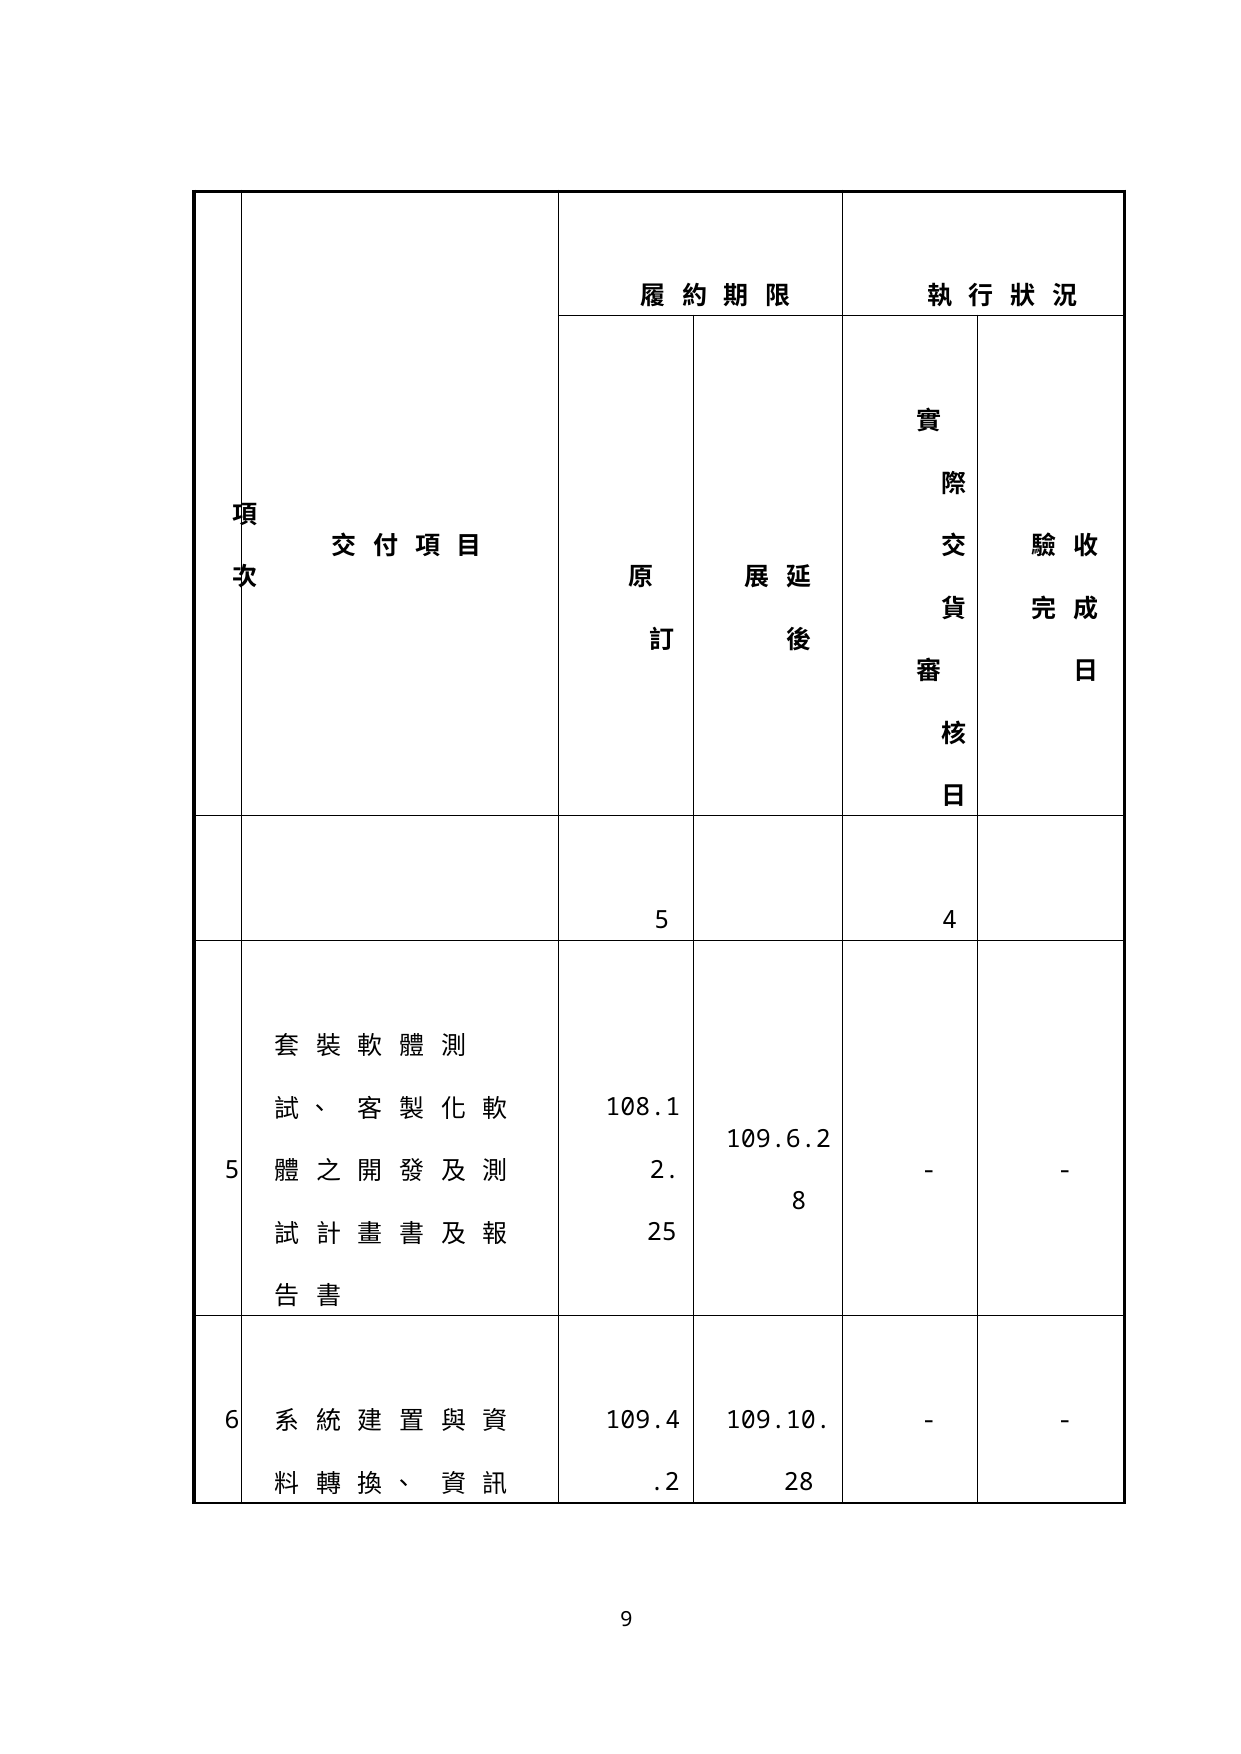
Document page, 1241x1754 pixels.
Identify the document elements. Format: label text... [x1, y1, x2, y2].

table_cell [196, 816, 241, 939]
table_cell 原訂 [559, 316, 693, 814]
table_cell 108.12.25 [559, 941, 693, 1314]
table_header 執行狀況 [843, 193, 1123, 314]
table_cell 109.4.2 [559, 1316, 693, 1502]
table_header 履約期限 [559, 193, 842, 314]
table_cell [242, 816, 558, 939]
table_cell 實際交貨 審核日 [843, 316, 977, 814]
table_cell - [843, 1316, 977, 1502]
table_cell 展延後 [694, 316, 842, 814]
table_cell - [978, 1316, 1123, 1502]
table_cell [978, 816, 1123, 939]
table_cell 4 [843, 816, 977, 939]
table_cell 系統建置與資料轉換、資訊 [242, 1316, 558, 1502]
table_cell - [843, 941, 977, 1314]
table_header 交付項目 [242, 193, 558, 814]
table_header 項 次 [196, 193, 241, 814]
table_cell 驗收 完成日 [978, 316, 1123, 814]
table_cell 109.6.28 [694, 941, 842, 1314]
table_cell 109.10.28 [694, 1316, 842, 1502]
table_cell 5 [196, 941, 241, 1314]
table_cell 套裝軟體測試、客製化軟體之開發及測試計畫書及報告書 [242, 941, 558, 1314]
table_cell - [694, 816, 842, 939]
table_cell 5 [559, 816, 693, 939]
table_cell 6 [196, 1316, 241, 1502]
table_cell - [978, 941, 1123, 1314]
